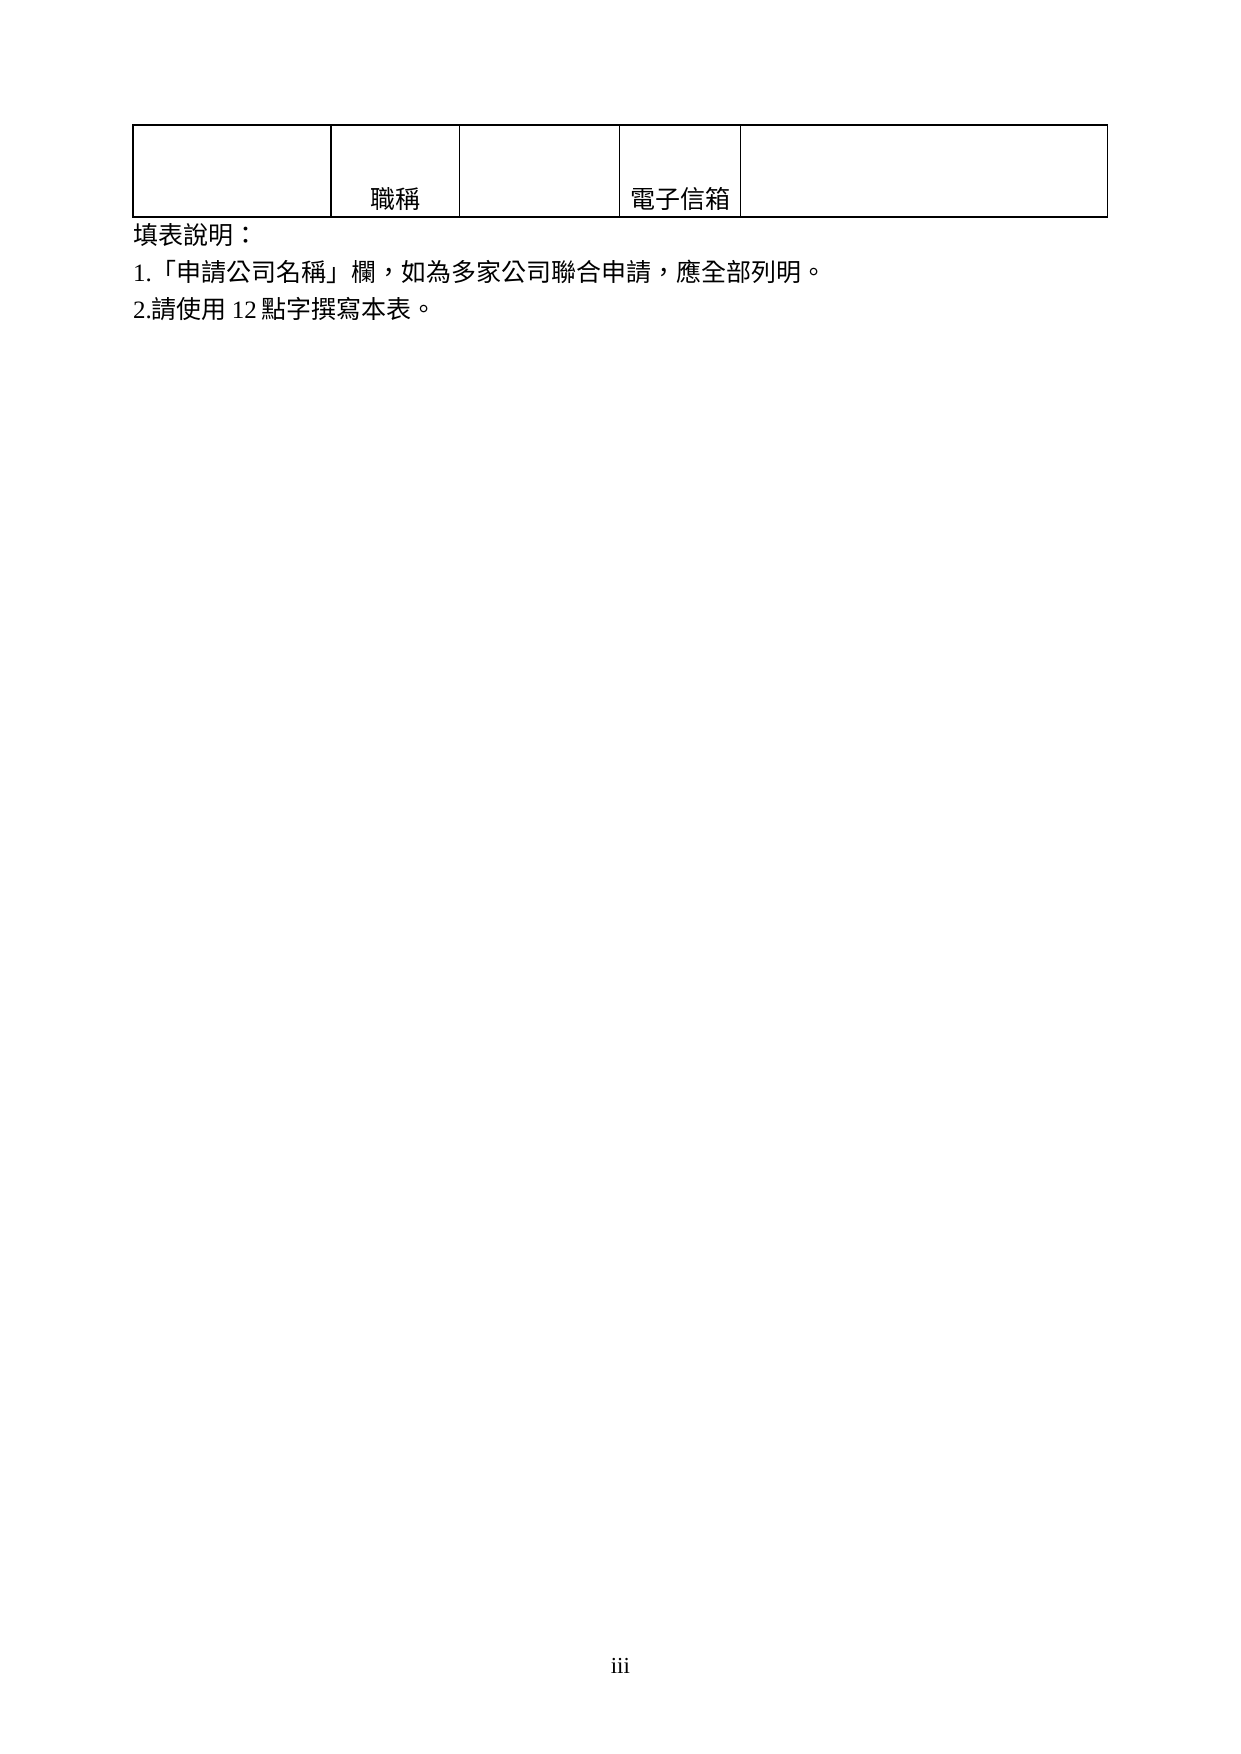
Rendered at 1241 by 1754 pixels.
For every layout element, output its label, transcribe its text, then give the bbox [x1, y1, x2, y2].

table_cell 職稱 [332, 126, 459, 216]
text 1.「申請公司名稱」欄，如為多家公司聯合申請，應全部列明。 [133, 251, 1107, 289]
table_cell [741, 126, 1107, 216]
text 填表說明： [133, 218, 1107, 251]
table_cell 電子信箱 [620, 126, 740, 216]
table_cell [134, 126, 330, 216]
text 2.請使用12點字撰寫本表。 [133, 289, 1107, 326]
table_cell [460, 126, 619, 216]
